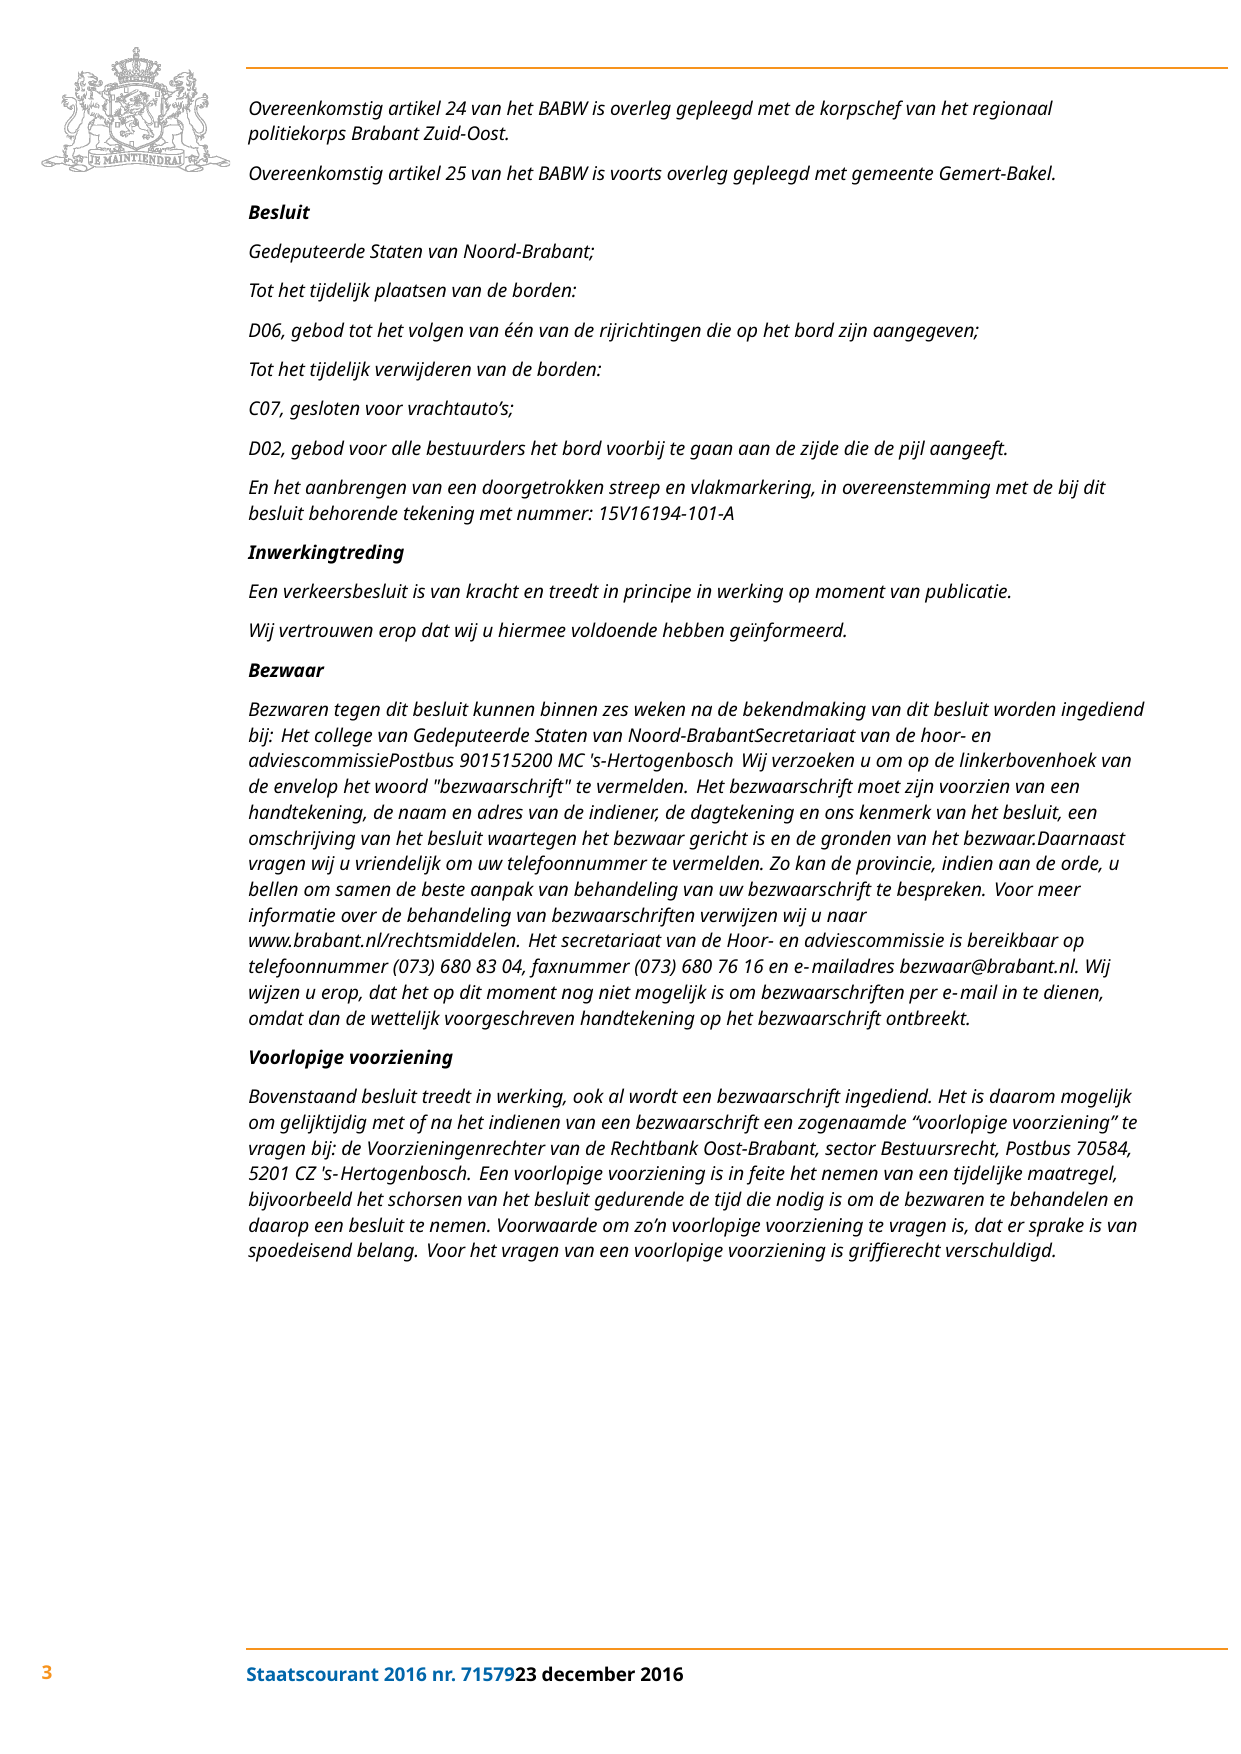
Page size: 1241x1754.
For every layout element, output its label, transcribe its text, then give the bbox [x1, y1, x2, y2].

text D06, gebod tot het volgen van één van de rijrichtingen die op het bord zijn aangegeven; [248, 317, 1152, 343]
text Gedeputeerde Staten van Noord-Brabant; [248, 238, 1152, 264]
text Wij vertrouwen erop dat wij u hiermee voldoende hebben geïnformeerd. [248, 617, 1152, 643]
text D02, gebod voor alle bestuurders het bord voorbij te gaan aan de zijde die de pijl aangeeft. [248, 435, 1152, 460]
text Bovenstaand besluit treedt in werking, ook al wordt een bezwaarschrift ingediend. Het is daarom mogelijk om gelijktijdig met of na het indienen van een bezwaarschrift een zogenaamde “voorlopige voorziening” te vragen bij: de Voorzieningenrechter van de Rechtbank Oost-Brabant, sector Bestuursrecht, Postbus 70584, 5201 CZ 's‑Hertogenbosch. Een voorlopige voorziening is in feite het nemen van een tijdelijke maatregel, bijvoorbeeld het schorsen van het besluit gedurende de tijd die nodig is om de bezwaren te behandelen en daarop een besluit te nemen. Voorwaarde om zo’n voorlopige voorziening te vragen is, dat er sprake is van spoedeisend belang. Voor het vragen van een voorlopige voorziening is griffierecht verschuldigd. [248, 1083, 1152, 1263]
text Tot het tijdelijk plaatsen van de borden: [248, 278, 1152, 303]
text C07, gesloten voor vrachtauto’s; [248, 395, 1152, 421]
text Bezwaar [248, 657, 1152, 682]
text Inwerkingtreding [248, 539, 1152, 565]
text Tot het tijdelijk verwijderen van de borden: [248, 356, 1152, 382]
text Overeenkomstig artikel 25 van het BABW is voorts overleg gepleegd met gemeente Gemert-Bakel. [248, 160, 1152, 186]
text Een verkeersbesluit is van kracht en treedt in principe in werking op moment van publicatie. [248, 578, 1152, 604]
text En het aanbrengen van een doorgetrokken streep en vlakmarkering, in overeenstemming met de bij dit besluit behorende tekening met nummer: 15V16194-101-A [248, 474, 1152, 525]
text Overeenkomstig artikel 24 van het BABW is overleg gepleegd met de korpschef van het regionaal politiekorps Brabant Zuid-Oost. [248, 95, 1152, 146]
text Voorlopige voorziening [248, 1044, 1152, 1070]
picture [41, 47, 231, 172]
text Besluit [248, 199, 1152, 225]
text Bezwaren tegen dit besluit kunnen binnen zes weken na de bekendmaking van dit besluit worden ingediend bij: Het college van Gedeputeerde Staten van Noord-BrabantSecretariaat van de hoor- en adviescommissiePostbus 901515200 MC 's-Hertogenbosch Wij verzoeken u om op de linkerbovenhoek van de envelop het woord "bezwaarschrift" te vermelden. Het bezwaarschrift moet zijn voorzien van een handtekening, de naam en adres van de indiener, de dagtekening en ons kenmerk van het besluit, een omschrijving van het besluit waartegen het bezwaar gericht is en de gronden van het bezwaar.Daarnaast vragen wij u vriendelijk om uw telefoonnummer te vermelden. Zo kan de provincie, indien aan de orde, u bellen om samen de beste aanpak van behandeling van uw bezwaarschrift te bespreken. Voor meer informatie over de behandeling van bezwaarschriften verwijzen wij u naar www.brabant.nl/rechtsmiddelen. Het secretariaat van de Hoor- en adviescommissie is bereikbaar op telefoonnummer (073) 680 83 04, faxnummer (073) 680 76 16 en e‑mailadres bezwaar@brabant.nl. Wij wijzen u erop, dat het op dit moment nog niet mogelijk is om bezwaarschriften per e‑mail in te dienen, omdat dan de wettelijk voorgeschreven handtekening op het bezwaarschrift ontbreekt. [248, 696, 1152, 1031]
